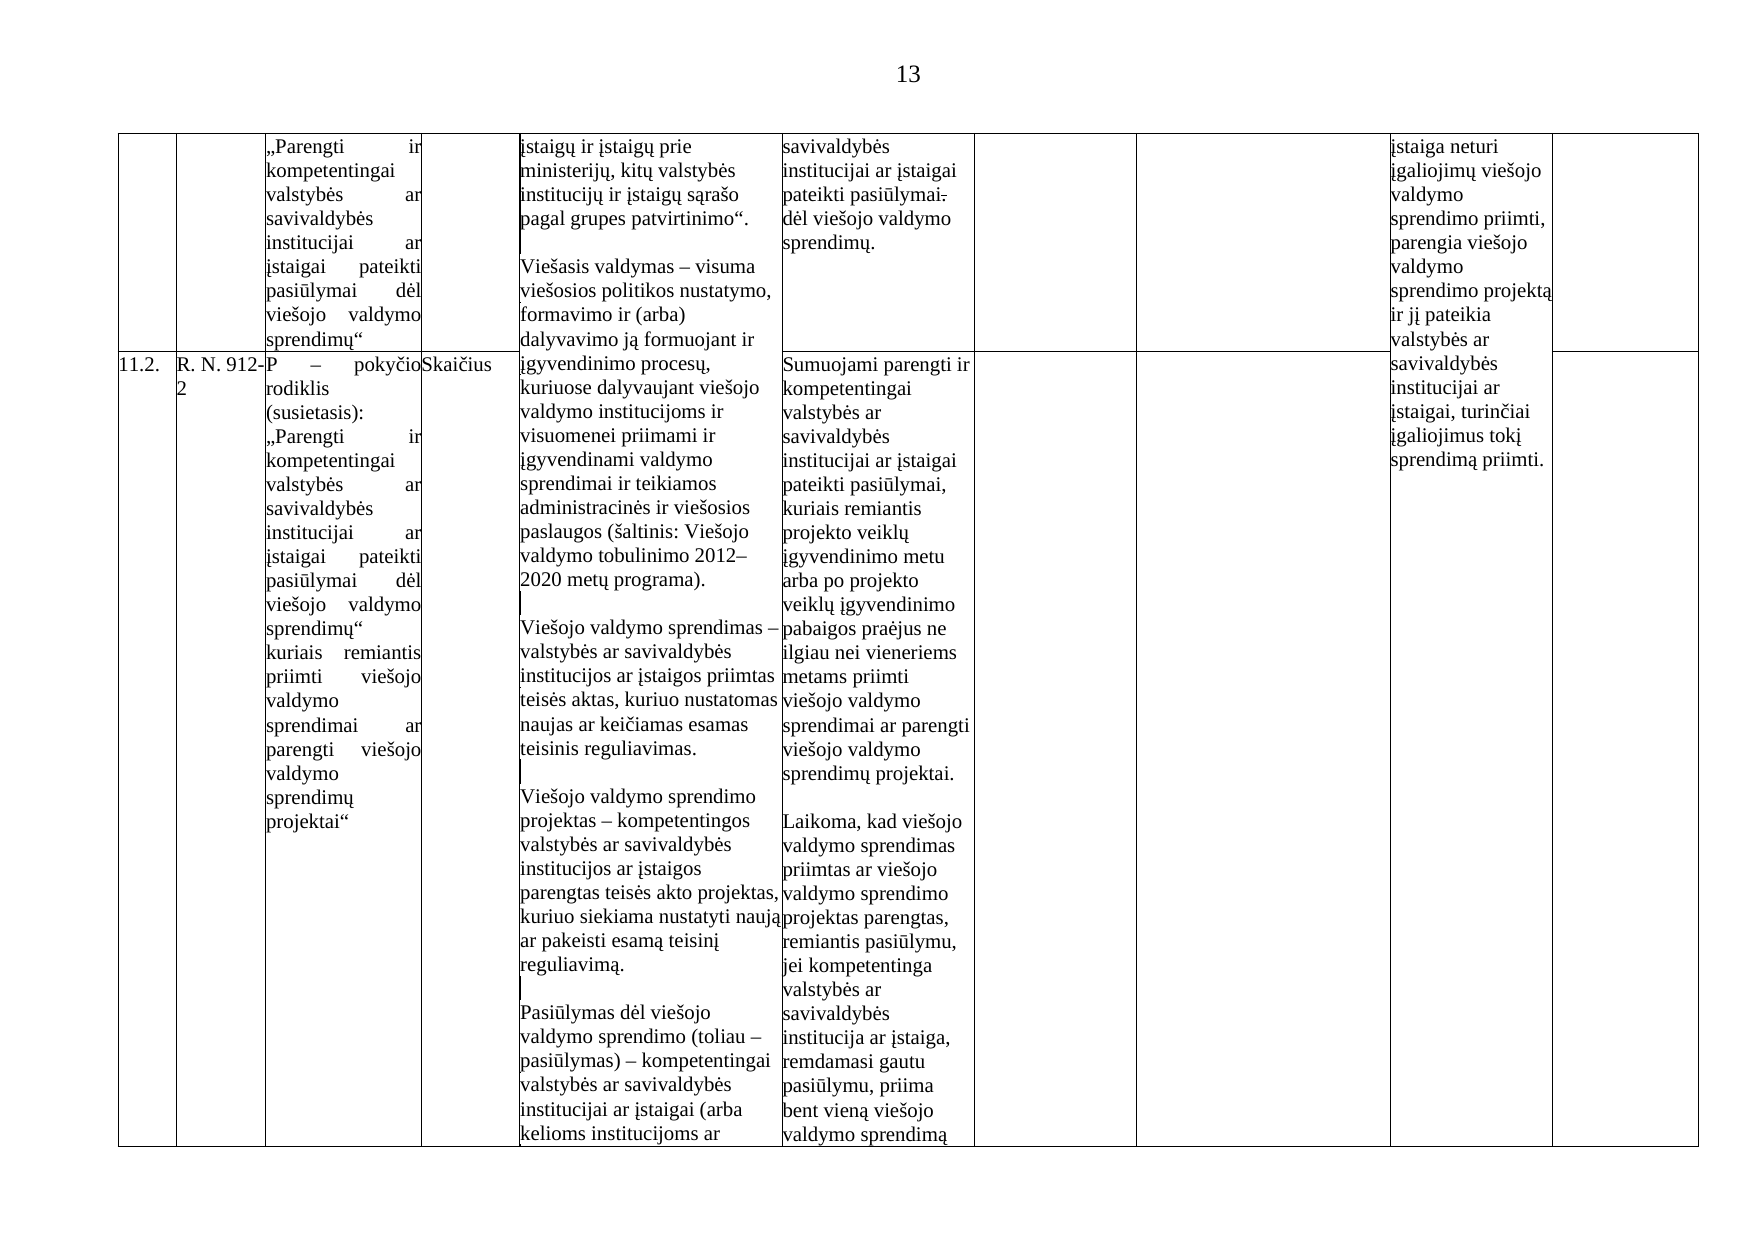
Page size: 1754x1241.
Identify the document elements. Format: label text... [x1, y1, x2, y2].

table_cell [975, 134, 1136, 351]
table_cell [975, 352, 1136, 1146]
table_cell [1137, 352, 1390, 1146]
table_cell [1137, 134, 1390, 351]
table_cell „Parengti ir kompetentingai valstybės ar savivaldybės institucijai ar įstaigai pateikti pasiūlymai dėl viešojo valdymo sprendimų“ [266, 134, 421, 351]
table_cell R. N. 912-2 [177, 352, 265, 1146]
table_cell savivaldybės institucijai ar įstaigai pateikti pasiūlymai. dėl viešojo valdymo sprendimų. [783, 134, 974, 351]
table_cell įstaigų ir įstaigų prie ministerijų, kitų valstybės institucijų ir įstaigų sąrašo pagal grupes patvirtinimo“. Viešasis valdymas – visuma viešosios politikos nustatymo, formavimo ir (arba) dalyvavimo ją formuojant ir įgyvendinimo procesų, kuriuose dalyvaujant viešojo valdymo institucijoms ir visuomenei priimami ir įgyvendinami valdymo sprendimai ir teikiamos administracinės ir viešosios paslaugos (šaltinis: Viešojo valdymo tobulinimo 2012–2020 metų programa). Viešojo valdymo sprendimas – valstybės ar savivaldybės institucijos ar įstaigos priimtas teisės aktas, kuriuo nustatomas naujas ar keičiamas esamas teisinis reguliavimas. Viešojo valdymo sprendimo projektas – kompetentingos valstybės ar savivaldybės institucijos ar įstaigos parengtas teisės akto projektas, kuriuo siekiama nustatyti naują ar pakeisti esamą teisinį reguliavimą. Pasiūlymas dėl viešojo valdymo sprendimo (toliau – pasiūlymas) – kompetentingai valstybės ar savivaldybės institucijai ar įstaigai (arba kelioms institucijoms ar [521, 134, 782, 1146]
table_cell P – pokyčio rodiklis (susietasis): „Parengti ir kompetentingai valstybės ar savivaldybės institucijai ar įstaigai pateikti pasiūlymai dėl viešojo valdymo sprendimų“ kuriais remiantis priimti viešojo valdymo sprendimai ar parengti viešojo valdymo sprendimų projektai“ [266, 352, 421, 1146]
table_cell įstaiga neturi įgaliojimų viešojo valdymo sprendimo priimti, parengia viešojo valdymo sprendimo projektą ir jį pateikia valstybės ar savivaldybės institucijai ar įstaigai, turinčiai įgaliojimus tokį sprendimą priimti. [1391, 134, 1552, 1146]
table_cell [1553, 134, 1698, 351]
table_cell Sumuojami parengti ir kompetentingai valstybės ar savivaldybės institucijai ar įstaigai pateikti pasiūlymai, kuriais remiantis projekto veiklų įgyvendinimo metu arba po projekto veiklų įgyvendinimo pabaigos praėjus ne ilgiau nei vieneriems metams priimti viešojo valdymo sprendimai ar parengti viešojo valdymo sprendimų projektai. Laikoma, kad viešojo valdymo sprendimas priimtas ar viešojo valdymo sprendimo projektas parengtas, remiantis pasiūlymu, jei kompetentinga valstybės ar savivaldybės institucija ar įstaiga, remdamasi gautu pasiūlymu, priima bent vieną viešojo valdymo sprendimą [783, 352, 974, 1146]
table_cell Skaičius [422, 352, 519, 1146]
table_cell [1553, 352, 1698, 1146]
table_cell [422, 134, 519, 351]
table_cell [177, 134, 265, 351]
table_cell [119, 134, 176, 351]
table_cell 11.2. [119, 352, 176, 1146]
